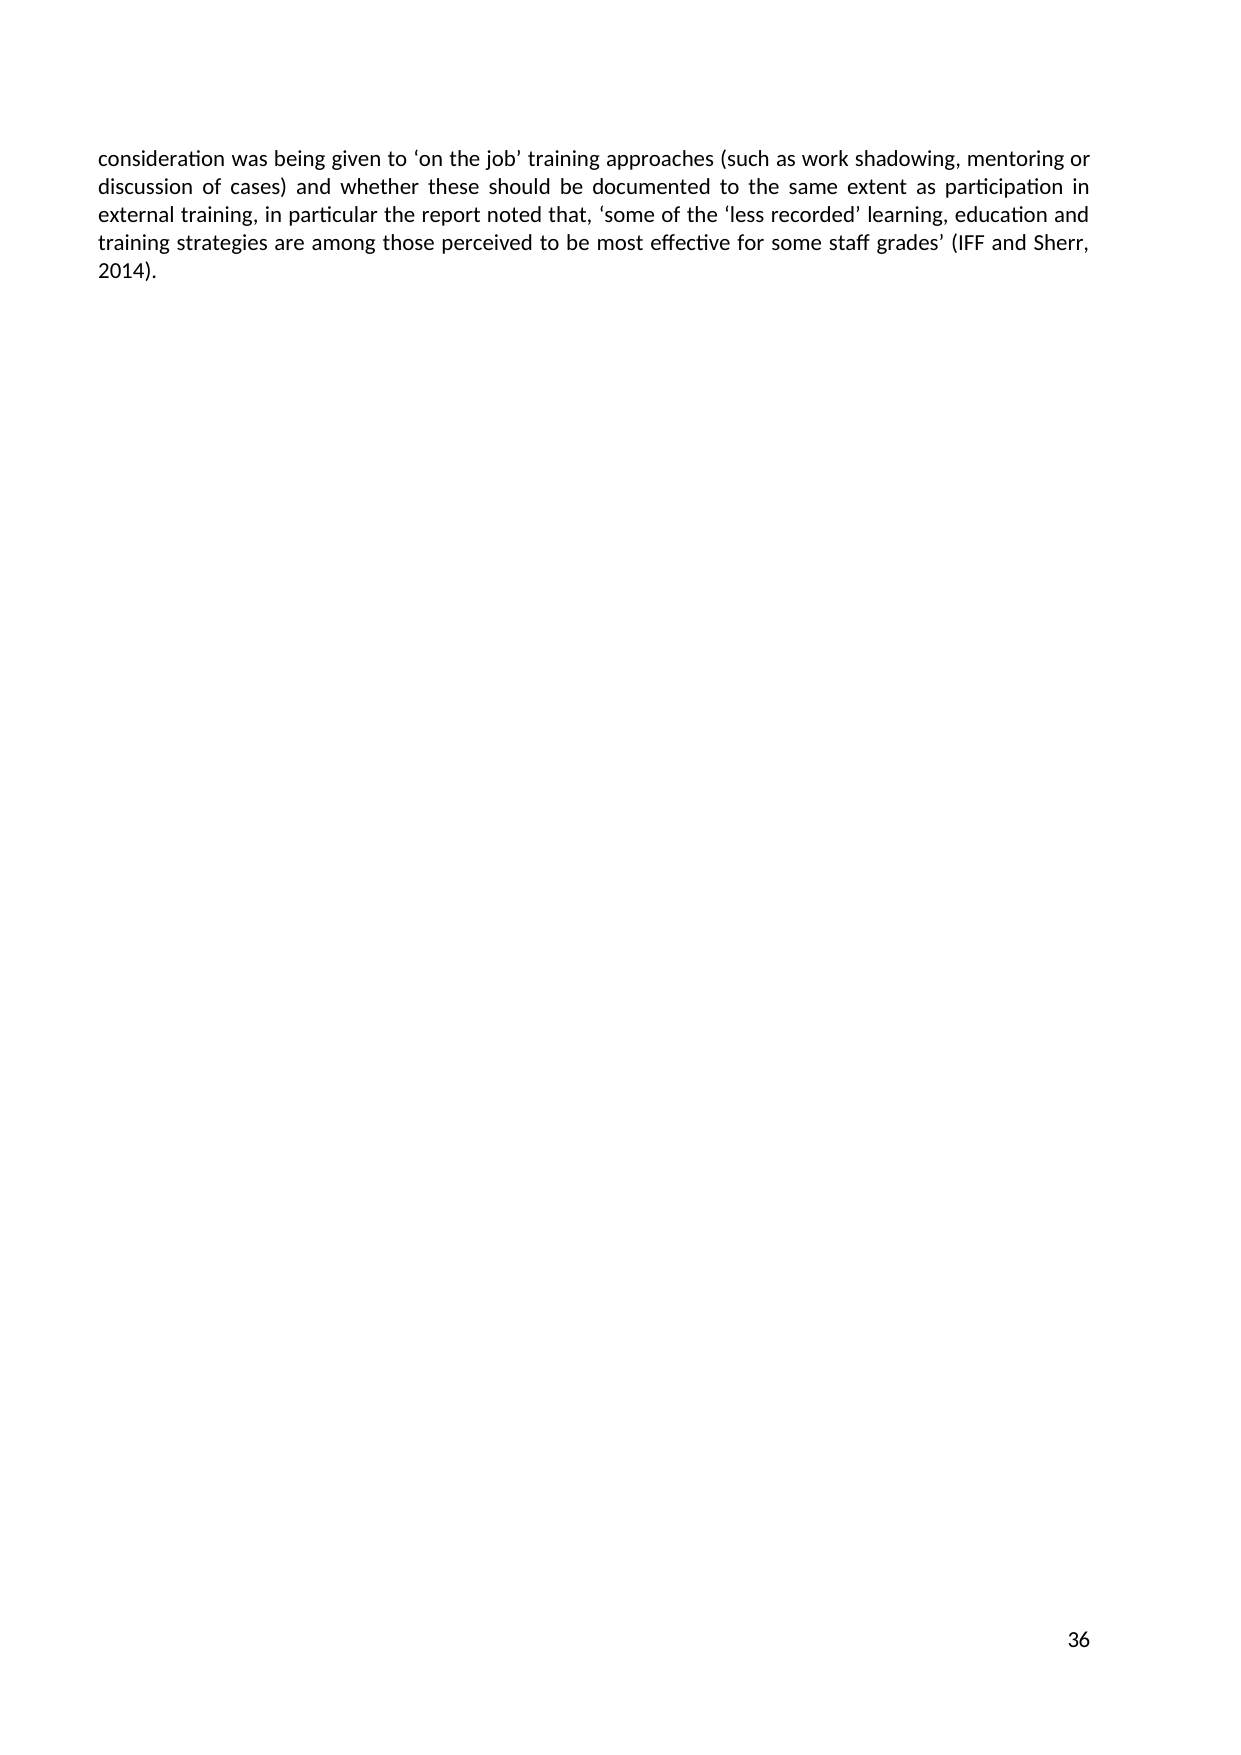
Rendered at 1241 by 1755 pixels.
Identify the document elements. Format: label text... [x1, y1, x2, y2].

text consideration was being given to ‘on the job’ training approaches (such as work shadowing, mentoring or discussion of cases) and whether these should be documented to the same extent as participation in external training, in particular the report noted that, ‘some of the ‘less recorded’ learning, education and training strategies are among those perceived to be most effective for some staff grades’ (IFF and Sherr, 2014). [98, 144, 1091, 284]
